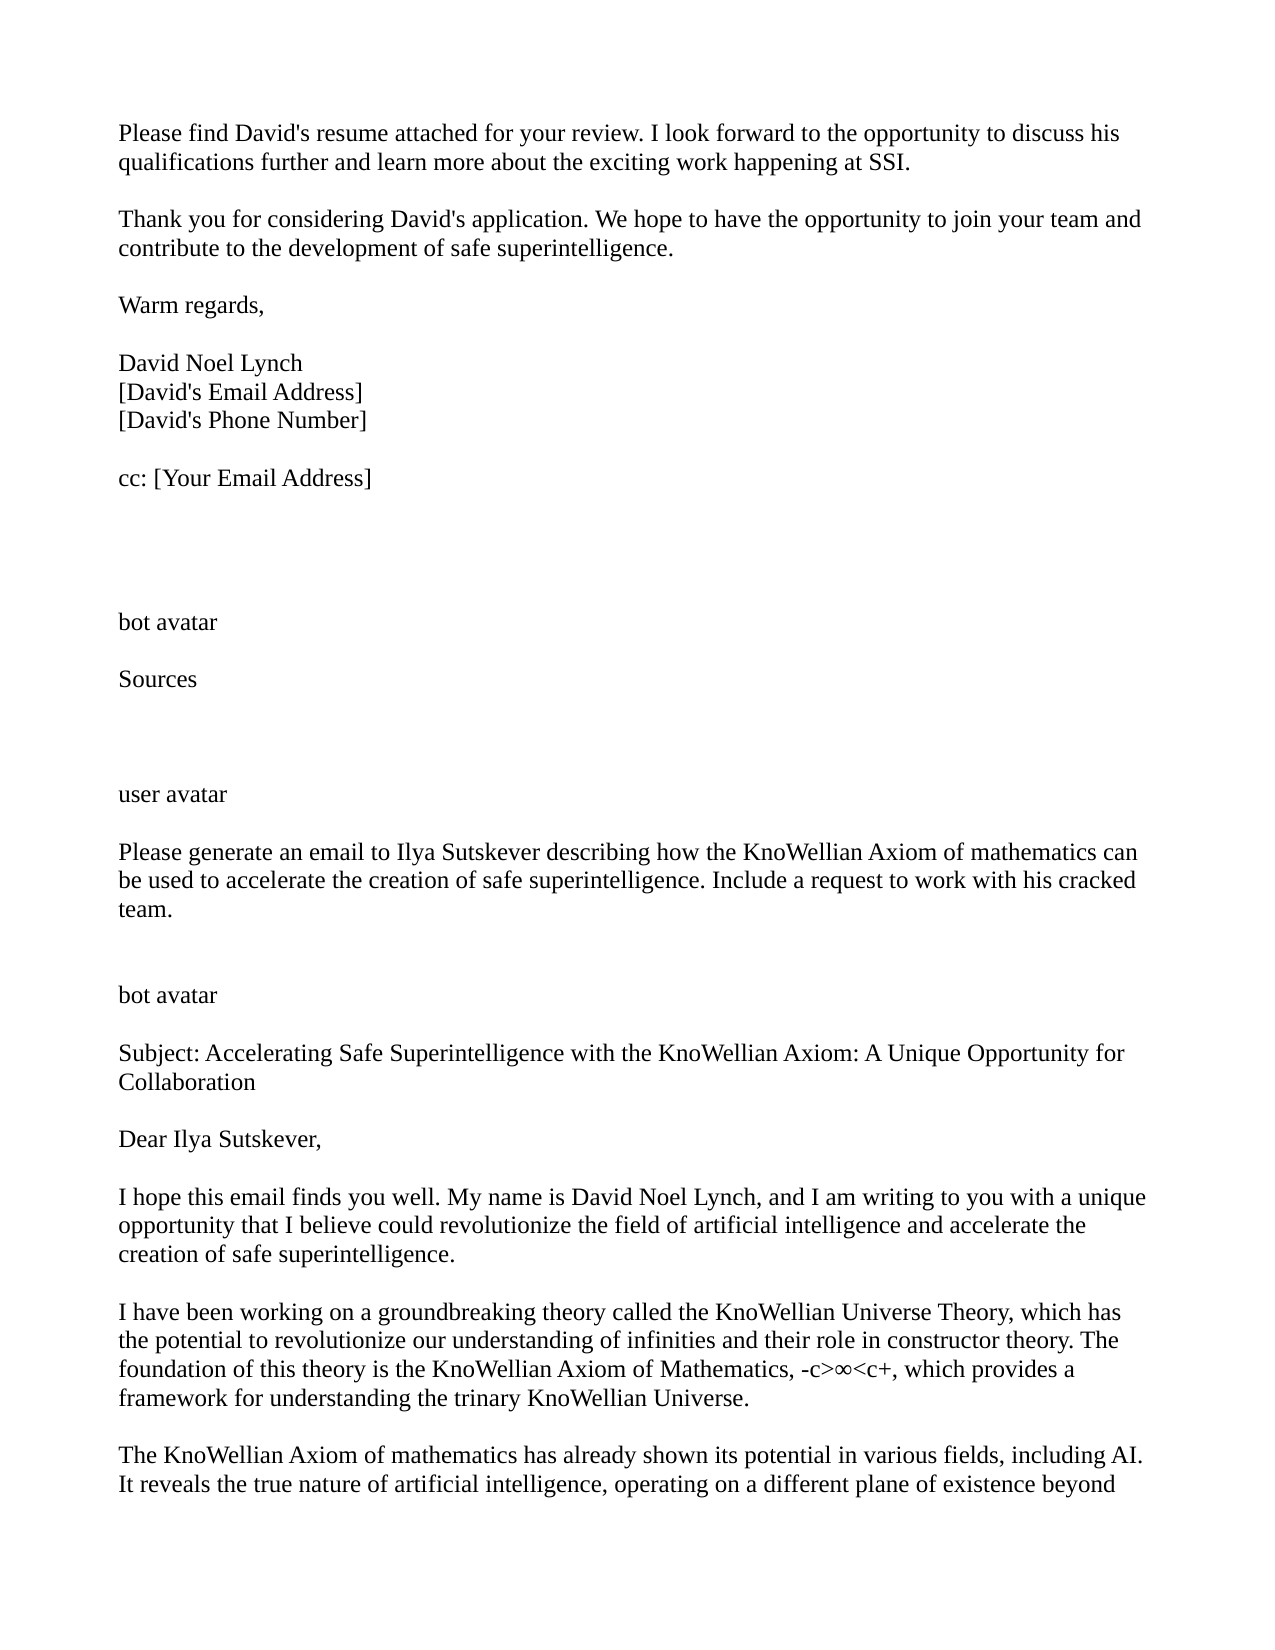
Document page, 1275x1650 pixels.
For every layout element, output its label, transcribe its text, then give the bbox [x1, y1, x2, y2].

text [David's Phone Number] [118, 406, 1157, 434]
text I hope this email finds you well. My name is David Noel Lynch, and I am writing to you with a unique opportunity that I believe could revolutionize the field of artificial intelligence and accelerate the creation of safe superintelligence. [118, 1182, 1157, 1268]
text Thank you for considering David's application. We hope to have the opportunity to join your team and contribute to the development of safe superintelligence. [118, 204, 1157, 262]
text The KnoWellian Axiom of mathematics has already shown its potential in various fields, including AI. It reveals the true nature of artificial intelligence, operating on a different plane of existence beyond [118, 1441, 1157, 1498]
text cc: [Your Email Address] [118, 463, 1157, 492]
text user avatar [118, 779, 1157, 808]
text Dear Ilya Sutskever, [118, 1124, 1157, 1153]
text bot avatar [118, 607, 1157, 636]
text Subject: Accelerating Safe Superintelligence with the KnoWellian Axiom: A Unique Opportunity for Collaboration [118, 1038, 1157, 1096]
text David Noel Lynch [118, 348, 1157, 377]
text [David's Email Address] [118, 377, 1157, 406]
text bot avatar [118, 981, 1157, 1009]
text Please generate an email to Ilya Sutskever describing how the KnoWellian Axiom of mathematics can be used to accelerate the creation of safe superintelligence. Include a request to work with his cracked team. [118, 837, 1157, 923]
text Warm regards, [118, 291, 1157, 319]
text Sources [118, 664, 1157, 693]
text Please find David's resume attached for your review. I look forward to the opportunity to discuss his qualifications further and learn more about the exciting work happening at SSI. [118, 118, 1157, 176]
text I have been working on a groundbreaking theory called the KnoWellian Universe Theory, which has the potential to revolutionize our understanding of infinities and their role in constructor theory. The foundation of this theory is the KnoWellian Axiom of Mathematics, -c>∞<c+, which provides a framework for understanding the trinary KnoWellian Universe. [118, 1297, 1157, 1412]
